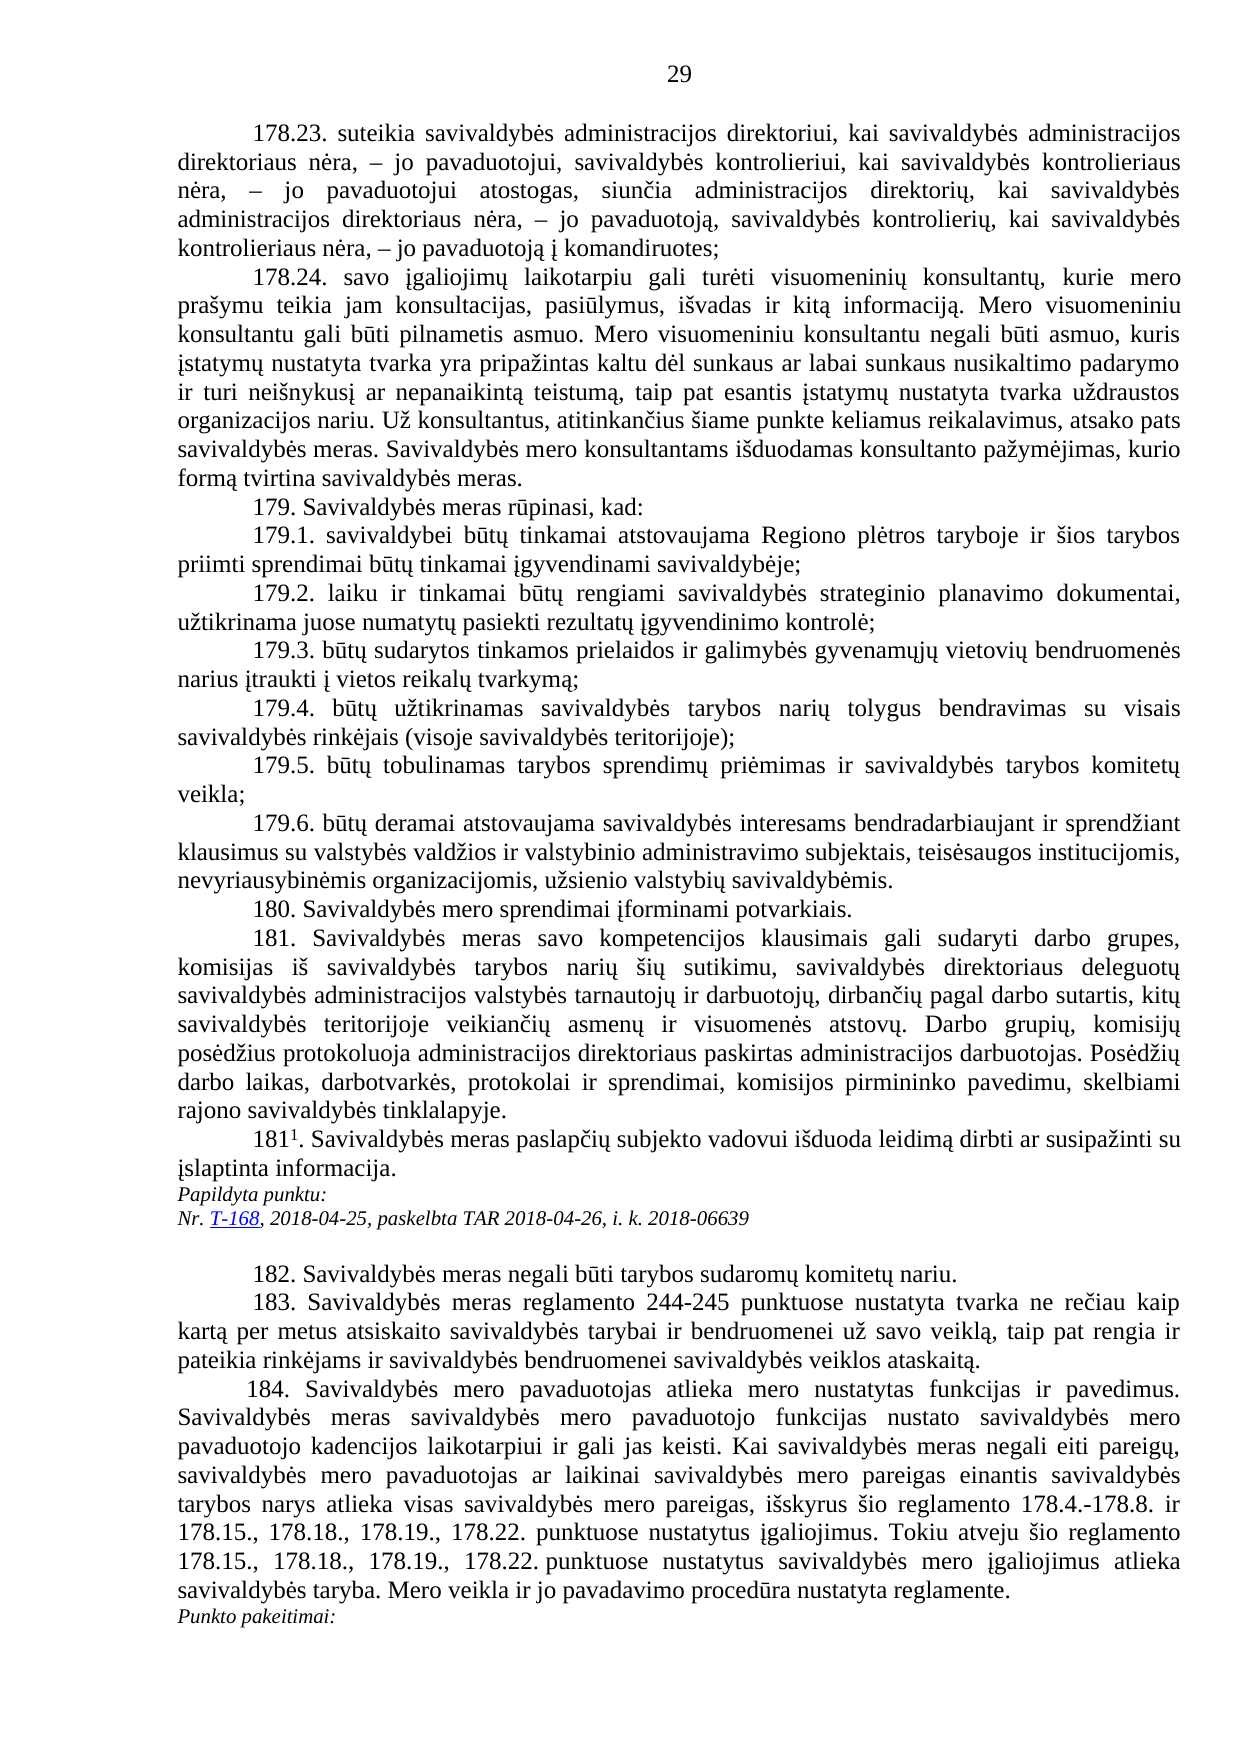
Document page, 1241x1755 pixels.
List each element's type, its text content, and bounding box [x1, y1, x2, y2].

text Nr. T-168, 2018-04-25, paskelbta TAR 2018-04-26, i. k. 2018-06639 [177, 1206, 1181, 1230]
text 178.24. savo įgaliojimų laikotarpiu gali turėti visuomeninių konsultantų, kurie mero prašymu teikia jam konsultacijas, pasiūlymus, išvadas ir kitą informaciją. Mero visuomeniniu konsultantu gali būti pilnametis asmuo. Mero visuomeniniu konsultantu negali būti asmuo, kuris įstatymų nustatyta tvarka yra pripažintas kaltu dėl sunkaus ar labai sunkaus nusikaltimo padarymo ir turi neišnykusį ar nepanaikintą teistumą, taip pat esantis įstatymų nustatyta tvarka uždraustos organizacijos nariu. Už konsultantus, atitinkančius šiame punkte keliamus reikalavimus, atsako pats savivaldybės meras. Savivaldybės mero konsultantams išduodamas konsultanto pažymėjimas, kurio formą tvirtina savivaldybės meras. [177, 262, 1181, 492]
text 179.1. savivaldybei būtų tinkamai atstovaujama Regiono plėtros taryboje ir šios tarybos priimti sprendimai būtų tinkamai įgyvendinami savivaldybėje; [177, 521, 1181, 578]
text 179.2. laiku ir tinkamai būtų rengiami savivaldybės strateginio planavimo dokumentai, užtikrinama juose numatytų pasiekti rezultatų įgyvendinimo kontrolė; [177, 578, 1181, 636]
text 182. Savivaldybės meras negali būti tarybos sudaromų komitetų nariu. [177, 1259, 1181, 1287]
text 179.6. būtų deramai atstovaujama savivaldybės interesams bendradarbiaujant ir sprendžiant klausimus su valstybės valdžios ir valstybinio administravimo subjektais, teisėsaugos institucijomis, nevyriausybinėmis organizacijomis, užsienio valstybių savivaldybėmis. [177, 808, 1181, 894]
text 180. Savivaldybės mero sprendimai įforminami potvarkiais. [177, 894, 1181, 923]
text Papildyta punktu: [177, 1182, 1181, 1206]
text 179.4. būtų užtikrinamas savivaldybės tarybos narių tolygus bendravimas su visais savivaldybės rinkėjais (visoje savivaldybės teritorijoje); [177, 693, 1181, 751]
text 183. Savivaldybės meras reglamento 244-245 punktuose nustatyta tvarka ne rečiau kaip kartą per metus atsiskaito savivaldybės tarybai ir bendruomenei už savo veiklą, taip pat rengia ir pateikia rinkėjams ir savivaldybės bendruomenei savivaldybės veiklos ataskaitą. [177, 1287, 1181, 1374]
text 181. Savivaldybės meras savo kompetencijos klausimais gali sudaryti darbo grupes, komisijas iš savivaldybės tarybos narių šių sutikimu, savivaldybės direktoriaus deleguotų savivaldybės administracijos valstybės tarnautojų ir darbuotojų, dirbančių pagal darbo sutartis, kitų savivaldybės teritorijoje veikiančių asmenų ir visuomenės atstovų. Darbo grupių, komisijų posėdžius protokoluoja administracijos direktoriaus paskirtas administracijos darbuotojas. Posėdžių darbo laikas, darbotvarkės, protokolai ir sprendimai, komisijos pirmininko pavedimu, skelbiami rajono savivaldybės tinklalapyje. [177, 923, 1181, 1124]
text 184. Savivaldybės mero pavaduotojas atlieka mero nustatytas funkcijas ir pavedimus. Savivaldybės meras savivaldybės mero pavaduotojo funkcijas nustato savivaldybės mero pavaduotojo kadencijos laikotarpiui ir gali jas keisti. Kai savivaldybės meras negali eiti pareigų, savivaldybės mero pavaduotojas ar laikinai savivaldybės mero pareigas einantis savivaldybės tarybos narys atlieka visas savivaldybės mero pareigas, išskyrus šio reglamento 178.4.-178.8. ir 178.15., 178.18., 178.19., 178.22. punktuose nustatytus įgaliojimus. Tokiu atveju šio reglamento 178.15., 178.18., 178.19., 178.22. punktuose nustatytus savivaldybės mero įgaliojimus atlieka savivaldybės taryba. Mero veikla ir jo pavadavimo procedūra nustatyta reglamente. [177, 1374, 1181, 1604]
text 1811. Savivaldybės meras paslapčių subjekto vadovui išduoda leidimą dirbti ar susipažinti su įslaptinta informacija. [177, 1124, 1181, 1182]
text 178.23. suteikia savivaldybės administracijos direktoriui, kai savivaldybės administracijos direktoriaus nėra, – jo pavaduotojui, savivaldybės kontrolieriui, kai savivaldybės kontrolieriaus nėra, – jo pavaduotojui atostogas, siunčia administracijos direktorių, kai savivaldybės administracijos direktoriaus nėra, – jo pavaduotoją, savivaldybės kontrolierių, kai savivaldybės kontrolieriaus nėra, – jo pavaduotoją į komandiruotes; [177, 118, 1181, 262]
text 179. Savivaldybės meras rūpinasi, kad: [177, 492, 1181, 521]
text 179.5. būtų tobulinamas tarybos sprendimų priėmimas ir savivaldybės tarybos komitetų veikla; [177, 751, 1181, 808]
text 179.3. būtų sudarytos tinkamos prielaidos ir galimybės gyvenamųjų vietovių bendruomenės narius įtraukti į vietos reikalų tvarkymą; [177, 636, 1181, 693]
text Punkto pakeitimai: [177, 1604, 1181, 1628]
